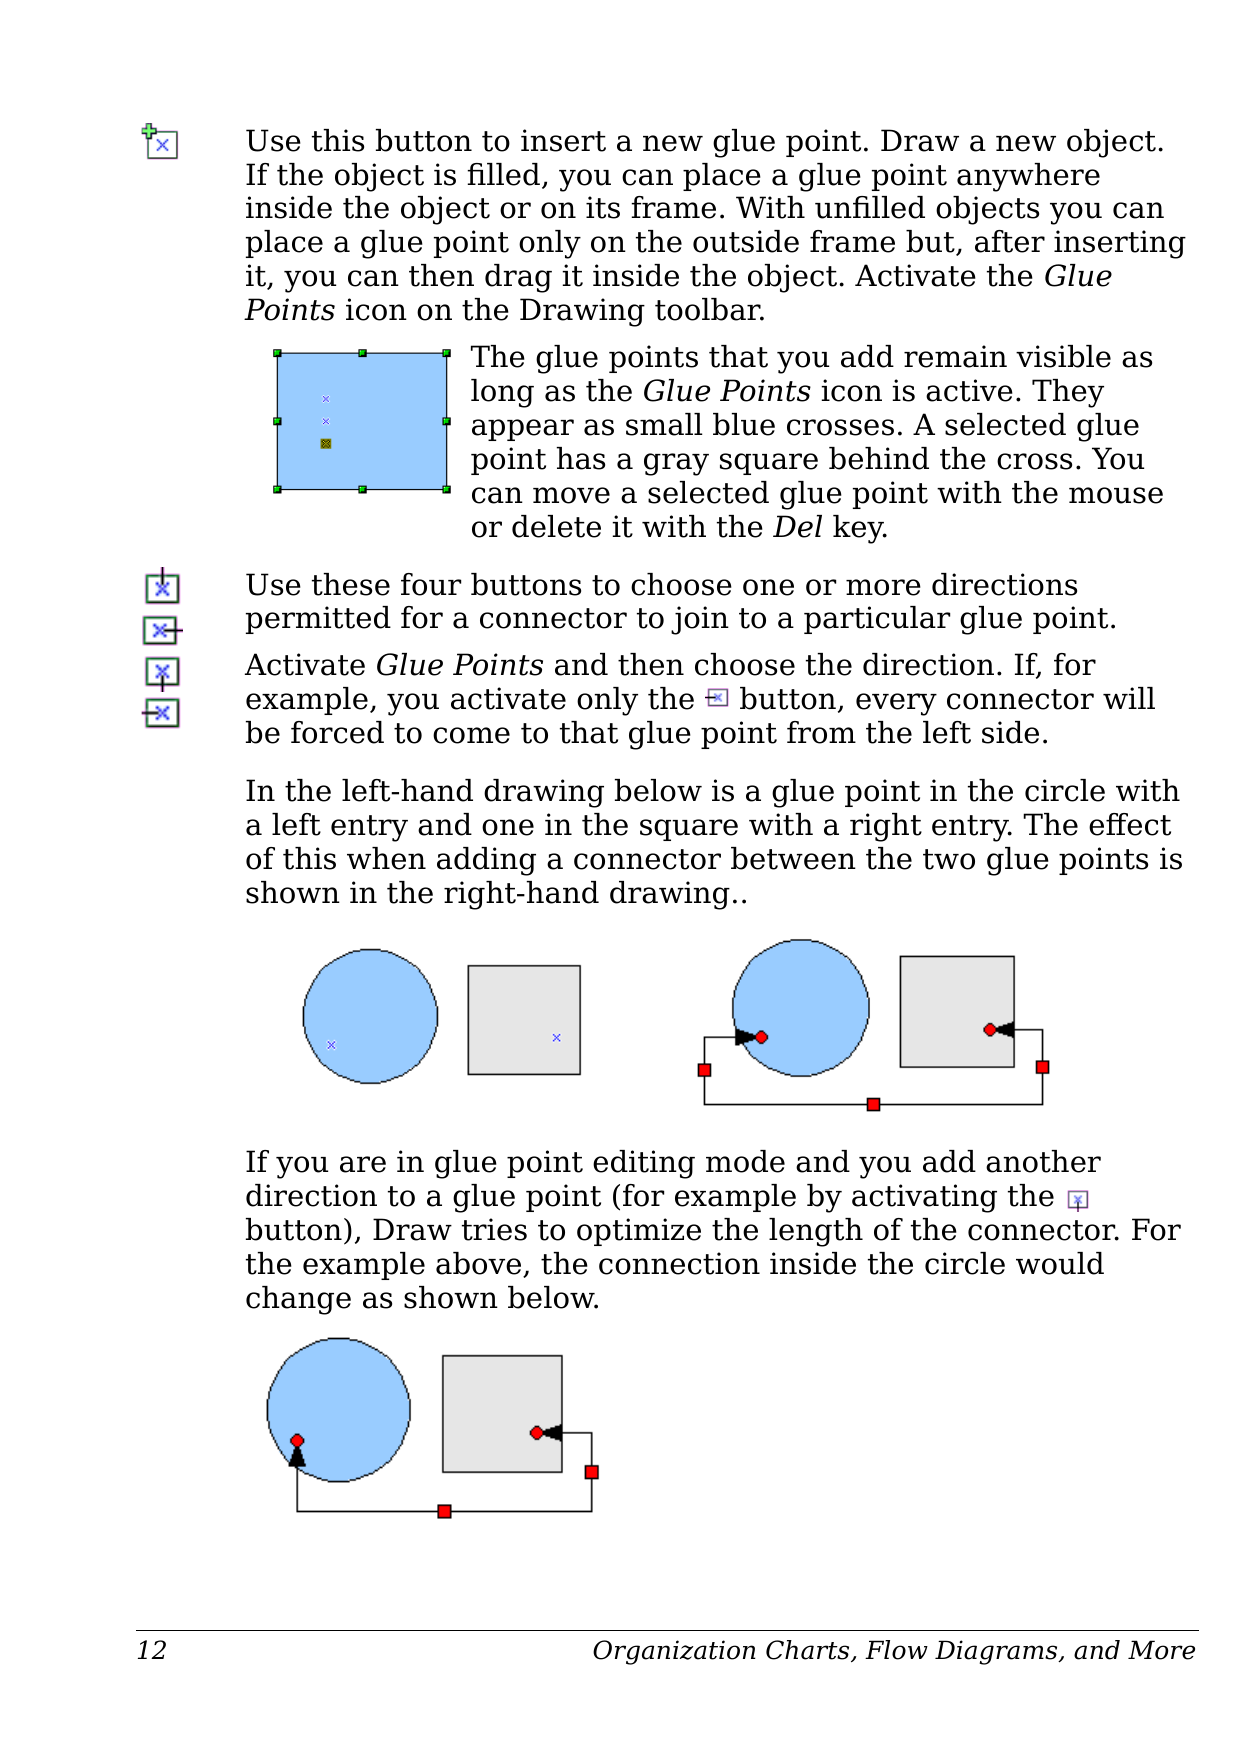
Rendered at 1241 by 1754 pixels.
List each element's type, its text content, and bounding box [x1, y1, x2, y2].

table_header Use this button to insert a new glue point. Draw a new object. If the object is filled, you can place a glue point anywhere inside the object or on its frame. With unfilled objects you can place a glue point only on the outside frame but, after inserting it, you can then drag it inside the object. Activate the Glue Points icon on the Drawing toolbar. The glue points that you add remain visible as long as the Glue Points icon is active. They appear as small blue crosses. A selected glue point has a gray square behind the cross. You can move a selected glue point with the mouse or delete it with the Del key. [239, 118, 1199, 562]
table_cell [239, 930, 692, 942]
table_cell If you are in glue point editing mode and you add another direction to a glue point (for example by activating the button), Draw tries to optimize the length of the connector. For the example above, the connection inside the circle would change as shown below. [239, 1140, 1199, 1551]
picture [275, 942, 640, 1088]
table_cell [136, 562, 239, 768]
picture [705, 684, 730, 710]
picture [1065, 1187, 1090, 1212]
picture [141, 123, 183, 166]
picture [252, 337, 471, 507]
table_cell Use these four buttons to choose one or more directions permitted for a connector to join to a particular glue point. Activate Glue Points and then choose the direction. If, for example, you activate only the button, every connector will be forced to come to that glue point from the left side. [239, 562, 1199, 768]
table_cell [136, 1140, 239, 1551]
table_cell In the left-hand drawing below is a glue point in the circle with a left entry and one in the square with a right entry. The effect of this when adding a connector between the two glue points is shown in the right-hand drawing.. [239, 768, 1199, 929]
table_cell [239, 943, 1199, 1140]
picture [245, 1328, 620, 1533]
picture [141, 567, 183, 734]
picture [692, 929, 1059, 1119]
table_cell [136, 768, 239, 1140]
table_header [136, 118, 239, 562]
